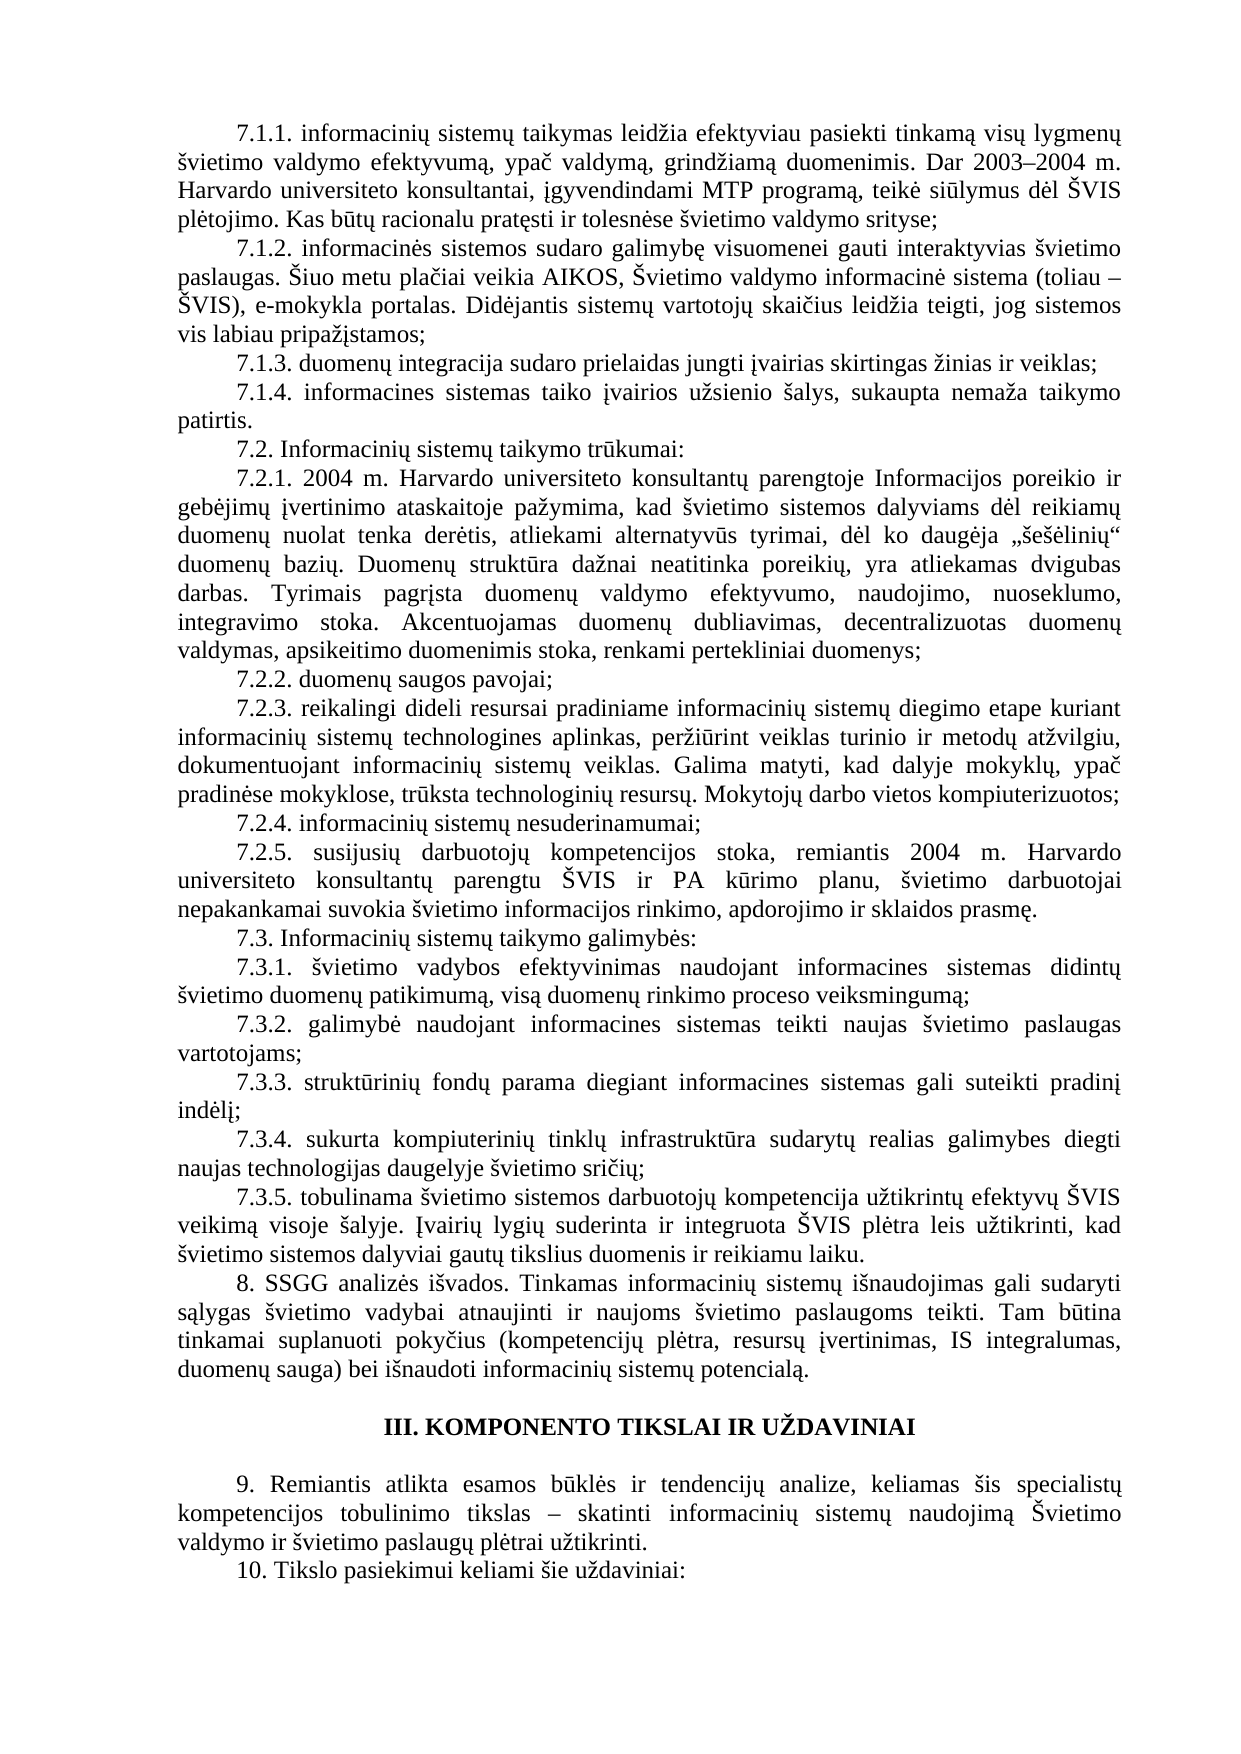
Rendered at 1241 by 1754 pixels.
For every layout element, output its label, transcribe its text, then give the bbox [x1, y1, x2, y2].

text 7.3.5. tobulinama švietimo sistemos darbuotojų kompetencija užtikrintų efektyvų ŠVIS veikimą visoje šalyje. Įvairių lygių suderinta ir integruota ŠVIS plėtra leis užtikrinti, kad švietimo sistemos dalyviai gautų tikslius duomenis ir reikiamu laiku. [177, 1182, 1122, 1268]
text 7.1.4. informacines sistemas taiko įvairios užsienio šalys, sukaupta nemaža taikymo patirtis. [177, 377, 1122, 434]
text 7.1.2. informacinės sistemos sudaro galimybę visuomenei gauti interaktyvias švietimo paslaugas. Šiuo metu plačiai veikia AIKOS, Švietimo valdymo informacinė sistema (toliau – ŠVIS), e-mokykla portalas. Didėjantis sistemų vartotojų skaičius leidžia teigti, jog sistemos vis labiau pripažįstamos; [177, 233, 1122, 348]
text 7.2.2. duomenų saugos pavojai; [177, 664, 1122, 693]
text 7.2.1. 2004 m. Harvardo universiteto konsultantų parengtoje Informacijos poreikio ir gebėjimų įvertinimo ataskaitoje pažymima, kad švietimo sistemos dalyviams dėl reikiamų duomenų nuolat tenka derėtis, atliekami alternatyvūs tyrimai, dėl ko daugėja „šešėlinių“ duomenų bazių. Duomenų struktūra dažnai neatitinka poreikių, yra atliekamas dvigubas darbas. Tyrimais pagrįsta duomenų valdymo efektyvumo, naudojimo, nuoseklumo, integravimo stoka. Akcentuojamas duomenų dubliavimas, decentralizuotas duomenų valdymas, apsikeitimo duomenimis stoka, renkami pertekliniai duomenys; [177, 463, 1122, 664]
text 7.2.4. informacinių sistemų nesuderinamumai; [177, 808, 1122, 837]
text 7.2.3. reikalingi dideli resursai pradiniame informacinių sistemų diegimo etape kuriant informacinių sistemų technologines aplinkas, peržiūrint veiklas turinio ir metodų atžvilgiu, dokumentuojant informacinių sistemų veiklas. Galima matyti, kad dalyje mokyklų, ypač pradinėse mokyklose, trūksta technologinių resursų. Mokytojų darbo vietos kompiuterizuotos; [177, 693, 1122, 808]
text 10. Tikslo pasiekimui keliami šie uždaviniai: [177, 1556, 1122, 1584]
text III. KOMPONENTO TIKSLAI IR UŽDAVINIAI [177, 1412, 1122, 1441]
text 7.2.5. susijusių darbuotojų kompetencijos stoka, remiantis 2004 m. Harvardo universiteto konsultantų parengtu ŠVIS ir PA kūrimo planu, švietimo darbuotojai nepakankamai suvokia švietimo informacijos rinkimo, apdorojimo ir sklaidos prasmę. [177, 837, 1122, 923]
text 7.3.1. švietimo vadybos efektyvinimas naudojant informacines sistemas didintų švietimo duomenų patikimumą, visą duomenų rinkimo proceso veiksmingumą; [177, 952, 1122, 1009]
text 7.1.1. informacinių sistemų taikymas leidžia efektyviau pasiekti tinkamą visų lygmenų švietimo valdymo efektyvumą, ypač valdymą, grindžiamą duomenimis. Dar 2003–2004 m. Harvardo universiteto konsultantai, įgyvendindami MTP programą, teikė siūlymus dėl ŠVIS plėtojimo. Kas būtų racionalu pratęsti ir tolesnėse švietimo valdymo srityse; [177, 118, 1122, 233]
text 7.1.3. duomenų integracija sudaro prielaidas jungti įvairias skirtingas žinias ir veiklas; [177, 348, 1122, 377]
text 7.3.2. galimybė naudojant informacines sistemas teikti naujas švietimo paslaugas vartotojams; [177, 1009, 1122, 1067]
text 7.3. Informacinių sistemų taikymo galimybės: [177, 923, 1122, 952]
text 9. Remiantis atlikta esamos būklės ir tendencijų analize, keliamas šis specialistų kompetencijos tobulinimo tikslas – skatinti informacinių sistemų naudojimą Švietimo valdymo ir švietimo paslaugų plėtrai užtikrinti. [177, 1469, 1122, 1556]
text 7.3.3. struktūrinių fondų parama diegiant informacines sistemas gali suteikti pradinį indėlį; [177, 1067, 1122, 1124]
text 8. SSGG analizės išvados. Tinkamas informacinių sistemų išnaudojimas gali sudaryti sąlygas švietimo vadybai atnaujinti ir naujoms švietimo paslaugoms teikti. Tam būtina tinkamai suplanuoti pokyčius (kompetencijų plėtra, resursų įvertinimas, IS integralumas, duomenų sauga) bei išnaudoti informacinių sistemų potencialą. [177, 1268, 1122, 1383]
text 7.3.4. sukurta kompiuterinių tinklų infrastruktūra sudarytų realias galimybes diegti naujas technologijas daugelyje švietimo sričių; [177, 1124, 1122, 1182]
text 7.2. Informacinių sistemų taikymo trūkumai: [177, 434, 1122, 463]
